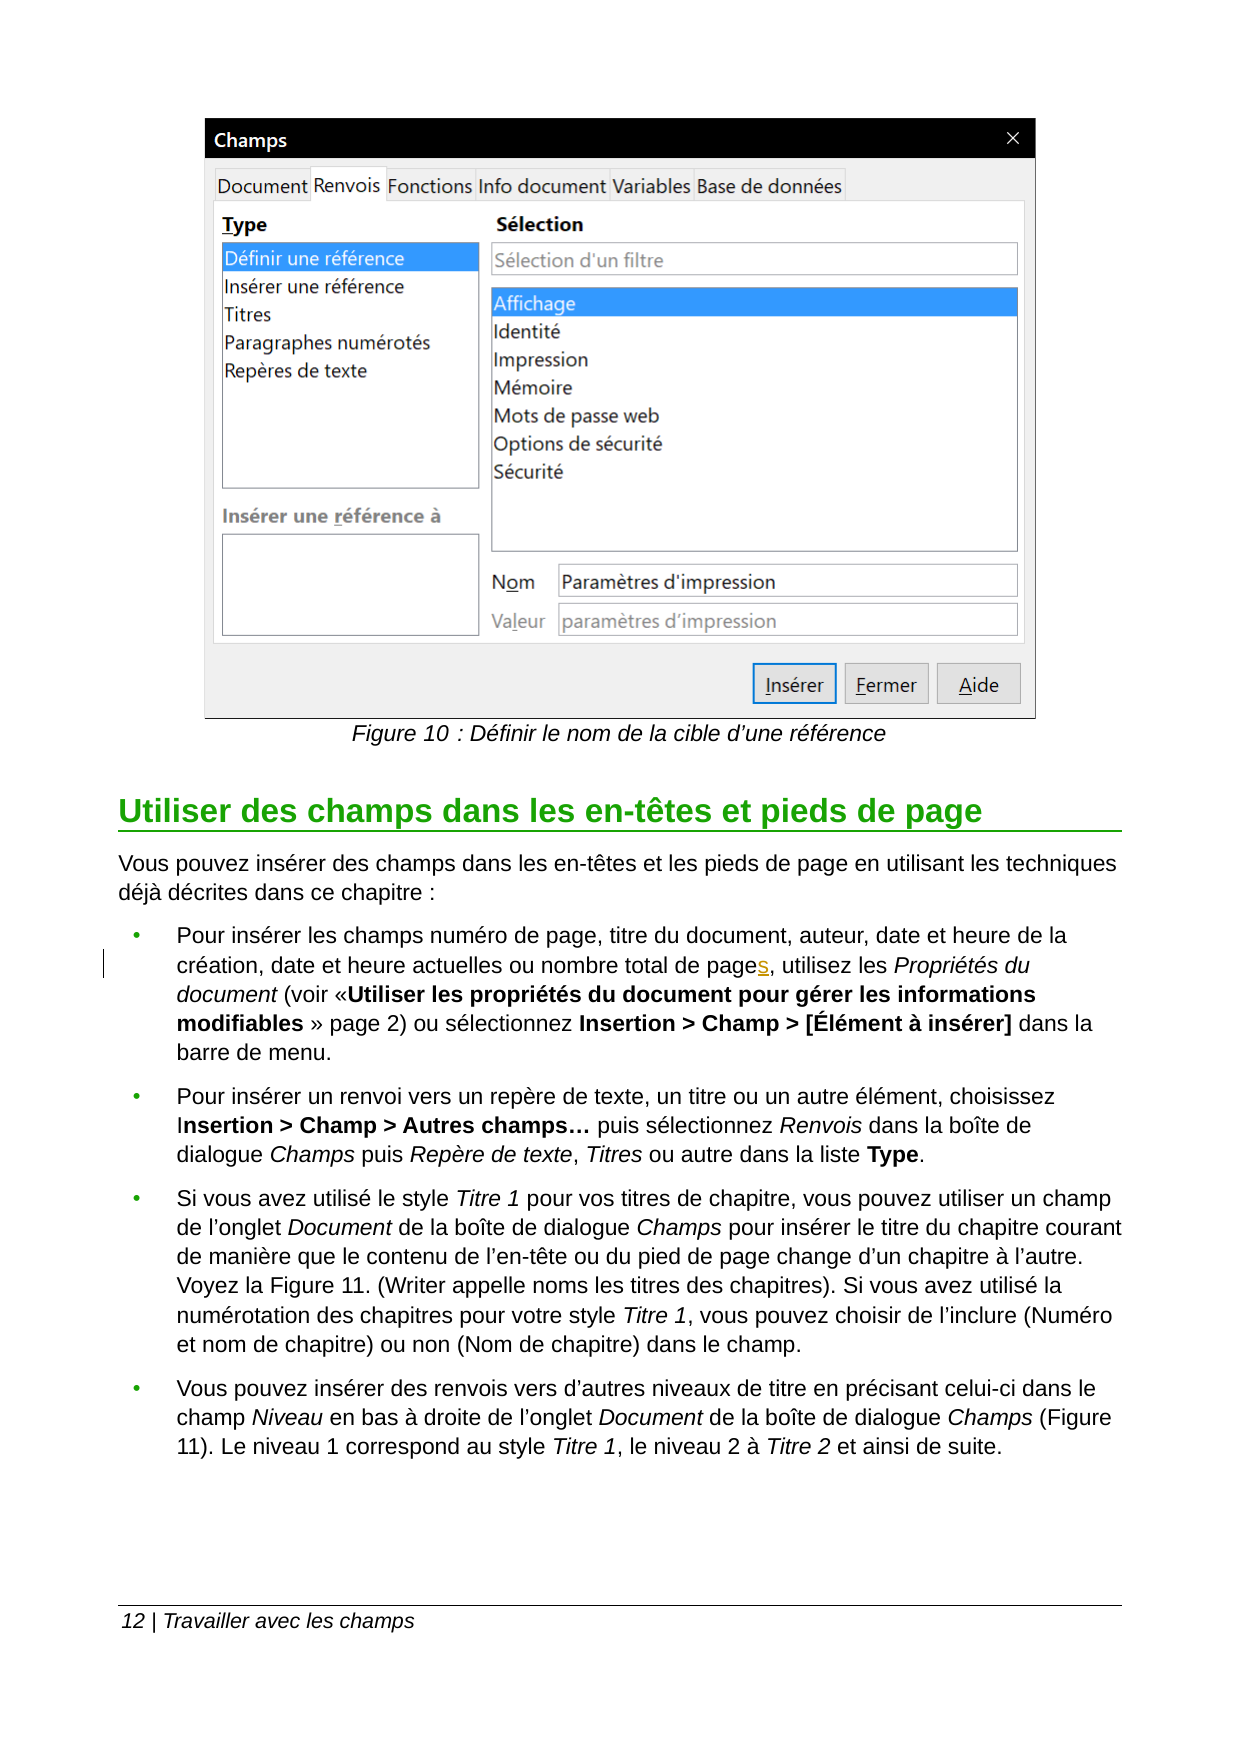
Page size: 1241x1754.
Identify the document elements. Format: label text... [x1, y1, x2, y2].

list Pour insérer les champs numéro de page, titre du document, auteur, date et heure de la création, date et heure actuelles ou nombre total de pages, utilisez les Propriétés du document (voir «Utiliser les propriétés du document pour gérer les informations modifiables » page 2) ou sélectionnez Insertion > Champ > [Élément à insérer] dans la barre de menu. [133, 919, 1122, 1065]
subtitle Utiliser des champs dans les en-têtes et pieds de page [118, 792, 1122, 830]
text Figure 10 : Définir le nom de la cible d’une référence [118, 718, 1122, 748]
list Si vous avez utilisé le style Titre 1 pour vos titres de chapitre, vous pouvez utiliser un champ de l’onglet Document de la boîte de dialogue Champs pour insérer le titre du chapitre courant de manière que le contenu de l’en-tête ou du pied de page change d’un chapitre à l’autre. Voyez la Figure 11. (Writer appelle noms les titres des chapitres). Si vous avez utilisé la numérotation des chapitres pour votre style Titre 1, vous pouvez choisir de l’inclure (Numéro et nom de chapitre) ou non (Nom de chapitre) dans le champ. [133, 1182, 1122, 1357]
list Pour insérer un renvoi vers un repère de texte, un titre ou un autre élément, choisissez Insertion > Champ > Autres champs… puis sélectionnez Renvois dans la boîte de dialogue Champs puis Repère de texte, Titres ou autre dans la liste Type. [133, 1080, 1122, 1167]
list Vous pouvez insérer des renvois vers d’autres niveaux de titre en précisant celui-ci dans le champ Niveau en bas à droite de l’onglet Document de la boîte de dialogue Champs (Figure 11). Le niveau 1 correspond au style Titre 1, le niveau 2 à Titre 2 et ainsi de suite. [133, 1372, 1122, 1459]
text Vous pouvez insérer des champs dans les en-têtes et les pieds de page en utilisant les techniques déjà décrites dans ce chapitre : [118, 847, 1122, 905]
picture [204, 118, 1036, 719]
